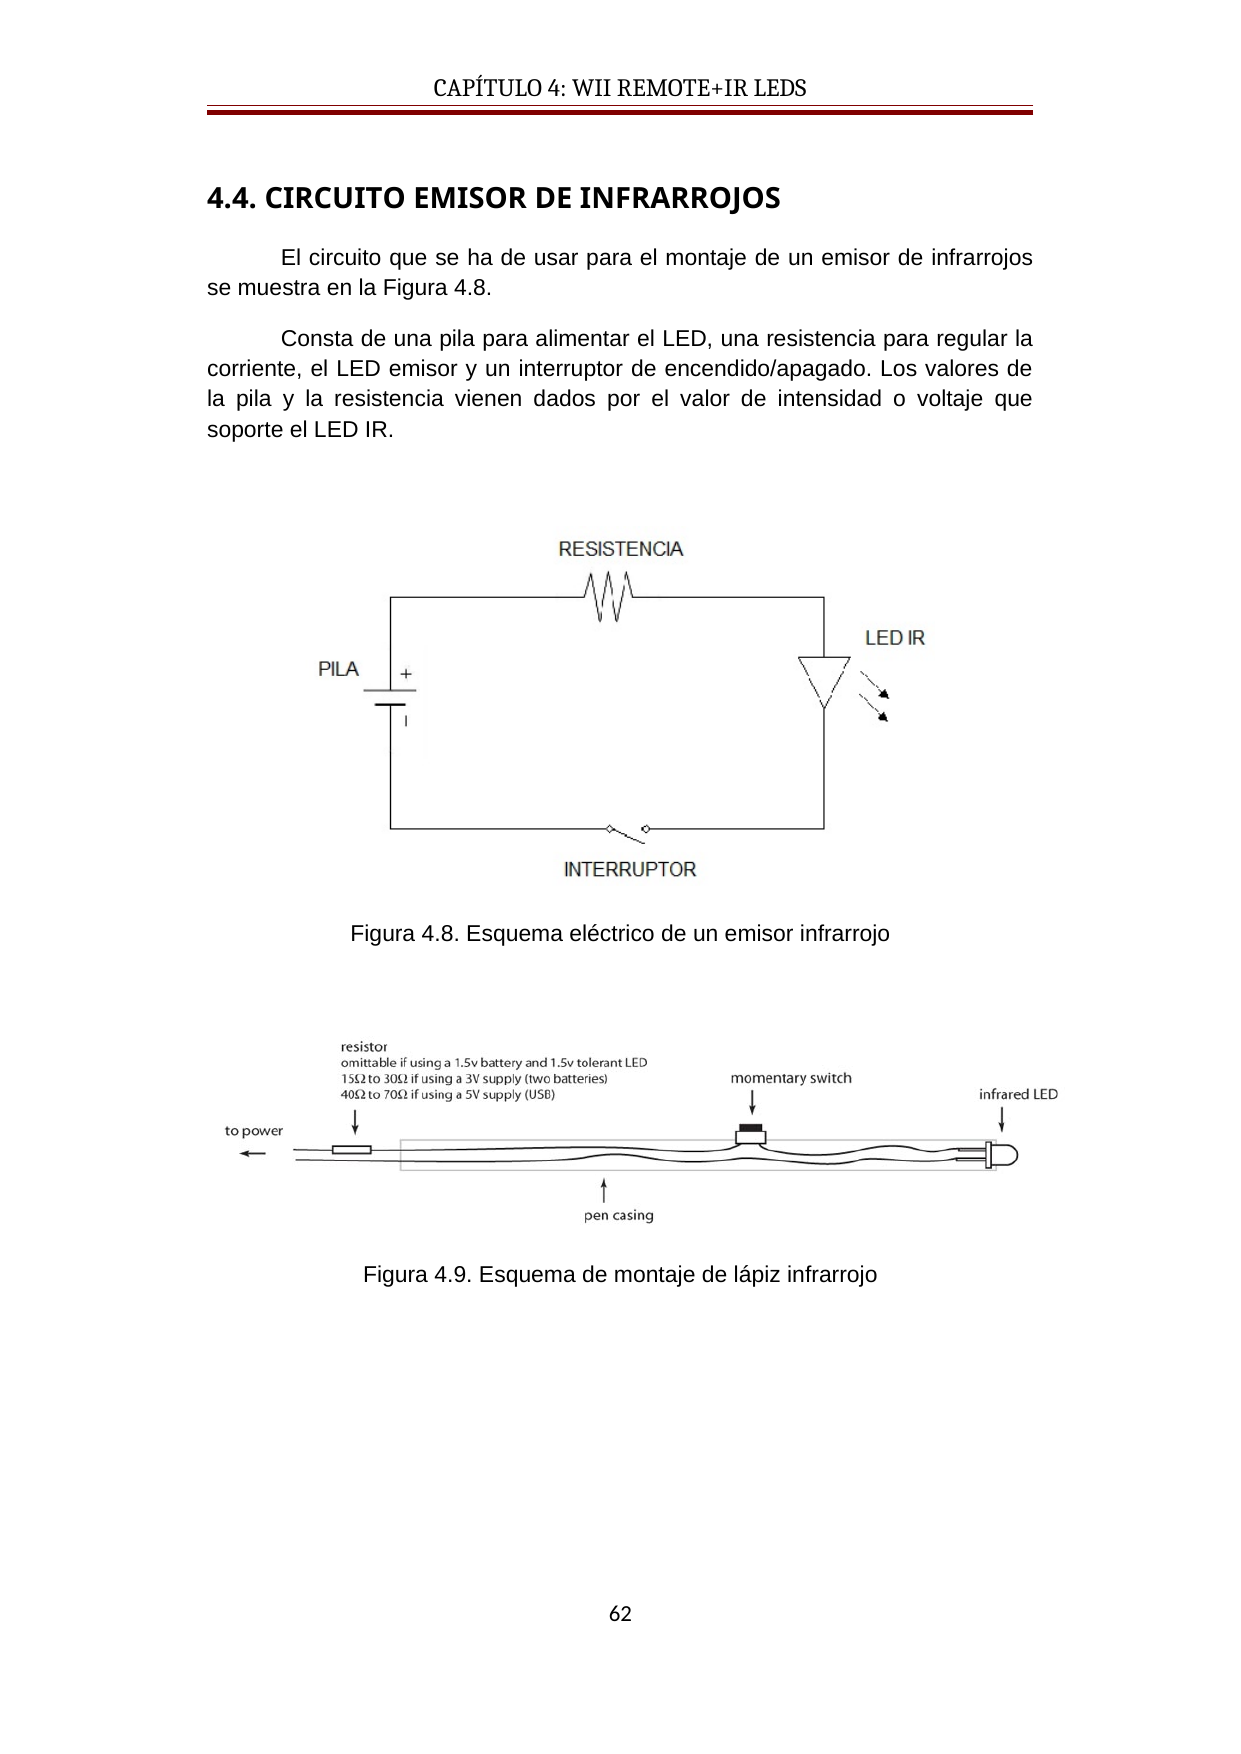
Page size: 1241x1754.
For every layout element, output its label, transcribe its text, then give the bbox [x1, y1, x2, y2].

text Figura 4.9. Esquema de montaje de lápiz infrarrojo [207, 1261, 1033, 1287]
text Consta de una pila para alimentar el LED, una resistencia para regular la corriente, el LED emisor y un interruptor de encendido/apagado. Los valores de la pila y la resistencia vienen dados por el valor de intensidad o voltaje que soporte el LED IR. [207, 325, 1033, 442]
picture [305, 526, 935, 886]
picture [223, 1036, 1076, 1227]
text Figura 4.8. Esquema eléctrico de un emisor infrarrojo [207, 920, 1033, 946]
text El circuito que se ha de usar para el montaje de un emisor de infrarrojos se muestra en la Figura 4.8. [207, 244, 1033, 300]
text 4.4. CIRCUITO EMISOR DE INFRARROJOS [207, 177, 1033, 217]
